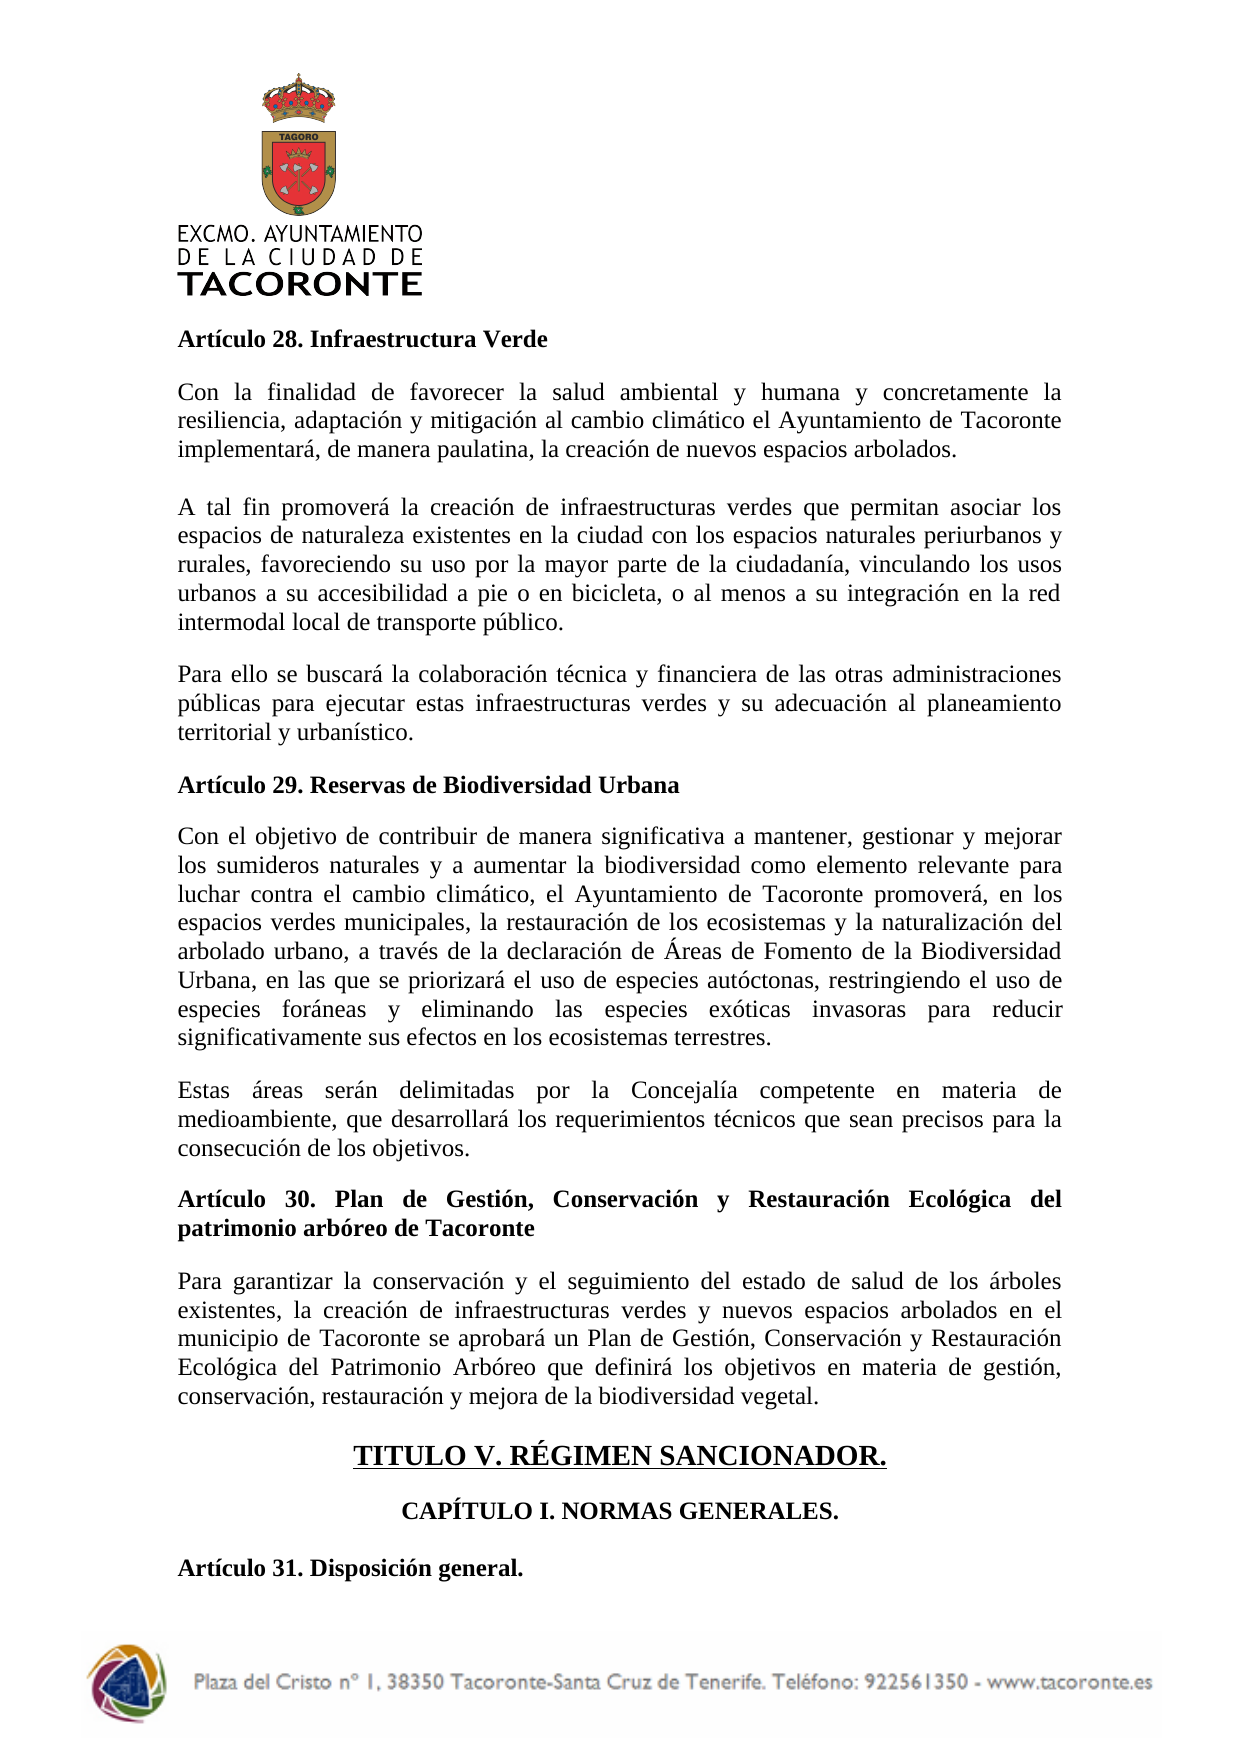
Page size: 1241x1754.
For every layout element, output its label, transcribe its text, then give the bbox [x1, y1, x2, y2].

text Artículo 31. Disposición general. [177, 1553, 1063, 1582]
text Con el objetivo de contribuir de manera significativa a mantener, gestionar y mejorar los sumideros naturales y a aumentar la biodiversidad como elemento relevante para luchar contra el cambio climático, el Ayuntamiento de Tacoronte promoverá, en los espacios verdes municipales, la restauración de los ecosistemas y la naturalización del arbolado urbano, a través de la declaración de Áreas de Fomento de la Biodiversidad Urbana, en las que se priorizará el uso de especies autóctonas, restringiendo el uso de especies foráneas y eliminando las especies exóticas invasoras para reducir significativamente sus efectos en los ecosistemas terrestres. [177, 821, 1063, 1051]
picture [80, 1631, 1163, 1738]
text Para ello se buscará la colaboración técnica y financiera de las otras administraciones públicas para ejecutar estas infraestructuras verdes y su adecuación al planeamiento territorial y urbanístico. [177, 659, 1063, 746]
text Estas áreas serán delimitadas por la Concejalía competente en materia de medioambiente, que desarrollará los requerimientos técnicos que sean precisos para la consecución de los objetivos. [177, 1075, 1063, 1162]
text Artículo 29. Reservas de Biodiversidad Urbana [177, 770, 1063, 798]
text Artículo 30. Plan de Gestión, Conservación y Restauración Ecológica del patrimonio arbóreo de Tacoronte [177, 1184, 1063, 1242]
text Con la finalidad de favorecer la salud ambiental y humana y concretamente la resiliencia, adaptación y mitigación al cambio climático el Ayuntamiento de Tacoronte implementará, de manera paulatina, la creación de nuevos espacios arbolados. [177, 377, 1063, 463]
picture [177, 73, 422, 296]
text Artículo 28. Infraestructura Verde [177, 324, 1063, 352]
text TITULO V. RÉGIMEN SANCIONADOR. [177, 1438, 1063, 1472]
text CAPÍTULO I. NORMAS GENERALES. [177, 1496, 1063, 1525]
text Para garantizar la conservación y el seguimiento del estado de salud de los árboles existentes, la creación de infraestructuras verdes y nuevos espacios arbolados en el municipio de Tacoronte se aprobará un Plan de Gestión, Conservación y Restauración Ecológica del Patrimonio Arbóreo que definirá los objetivos en materia de gestión, conservación, restauración y mejora de la biodiversidad vegetal. [177, 1266, 1063, 1410]
text A tal fin promoverá la creación de infraestructuras verdes que permitan asociar los espacios de naturaleza existentes en la ciudad con los espacios naturales periurbanos y rurales, favoreciendo su uso por la mayor parte de la ciudadanía, vinculando los usos urbanos a su accesibilidad a pie o en bicicleta, o al menos a su integración en la red intermodal local de transporte público. [177, 492, 1063, 635]
